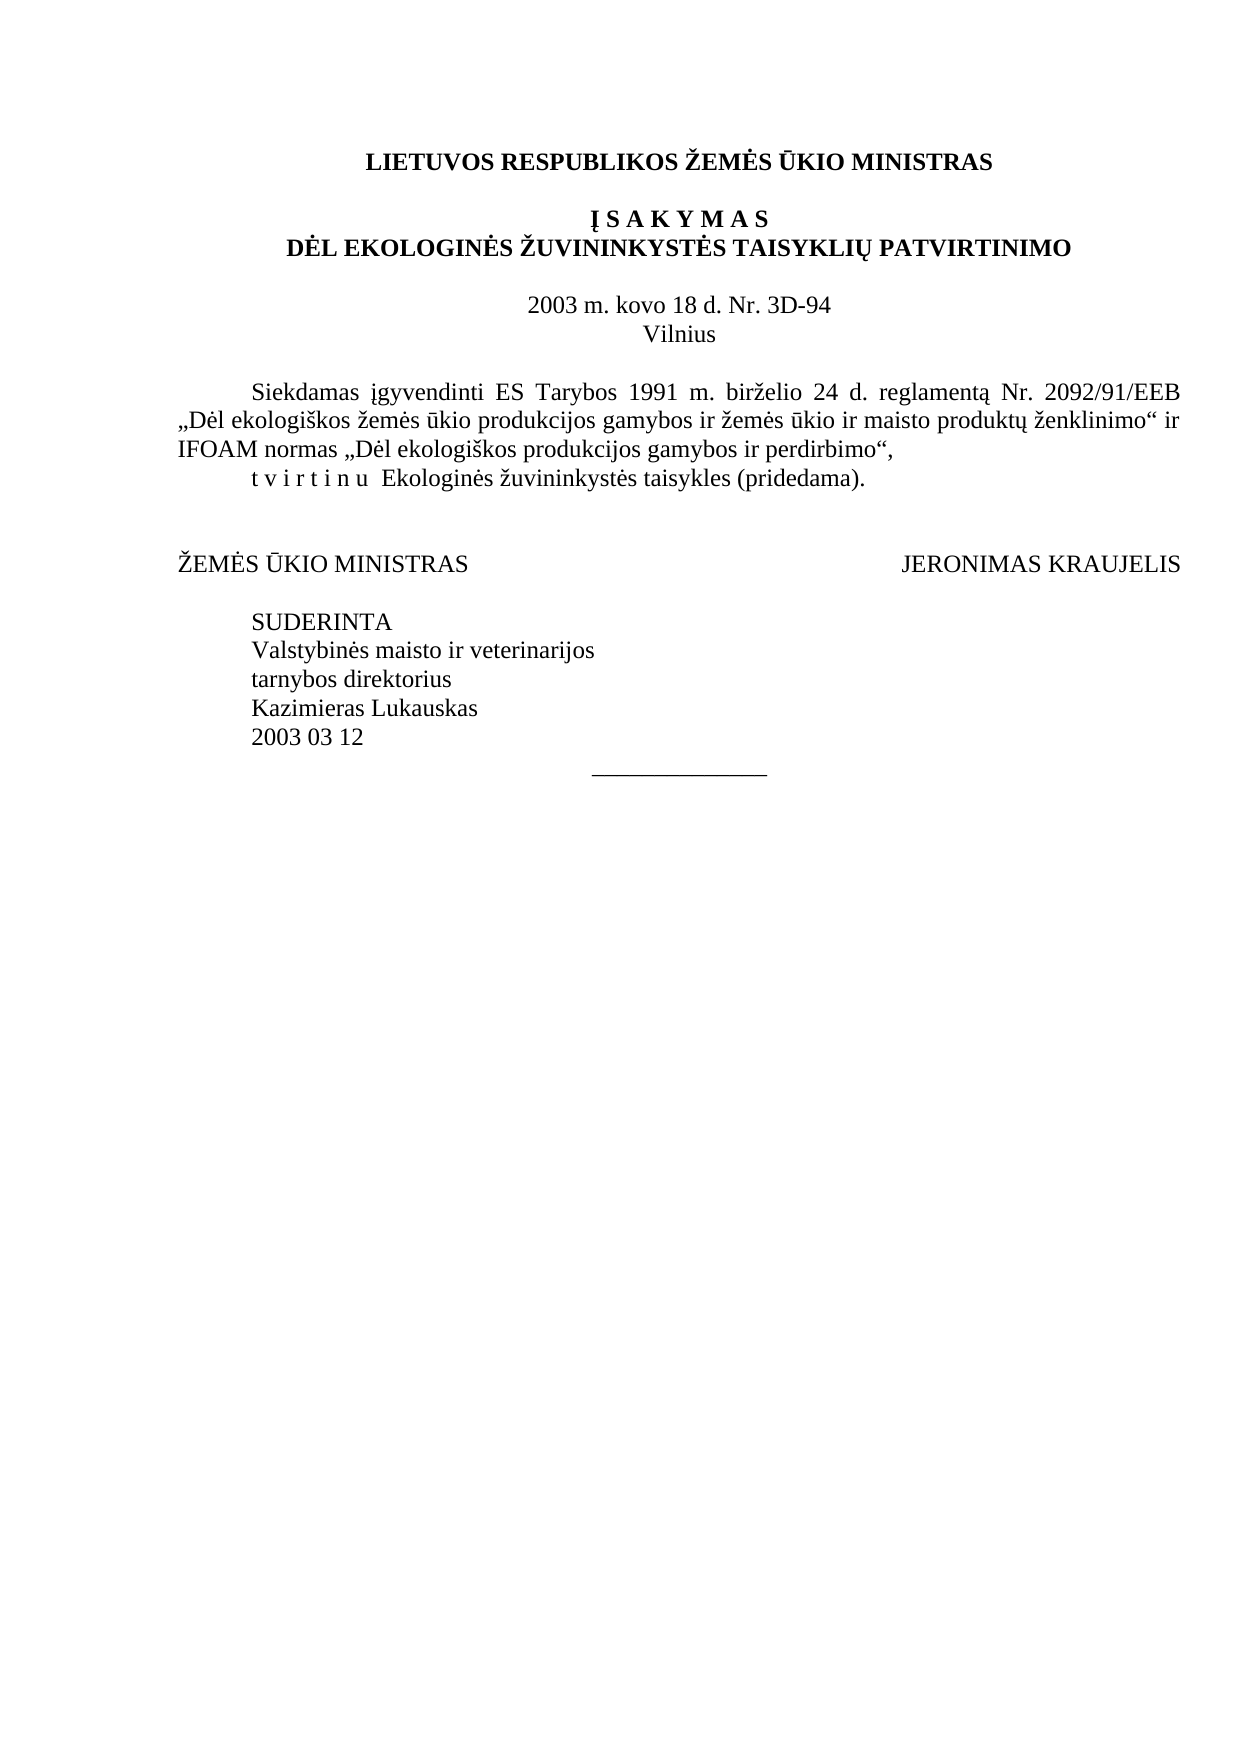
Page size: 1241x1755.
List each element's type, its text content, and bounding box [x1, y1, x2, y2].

text DĖL EKOLOGINĖS ŽUVININKYSTĖS TAISYKLIŲ PATVIRTINIMO [177, 233, 1181, 262]
text ______________ [177, 751, 1181, 779]
text ŽEMĖS ŪKIO MINISTRAS JERONIMAS KRAUJELIS [177, 549, 1181, 578]
text 2003 m. kovo 18 d. Nr. 3D-94 [177, 291, 1181, 319]
text tarnybos direktorius [177, 664, 1181, 693]
text 2003 03 12 [177, 722, 1181, 751]
text Siekdamas įgyvendinti ES Tarybos 1991 m. birželio 24 d. reglamentą Nr. 2092/91/EEB „Dėl ekologiškos žemės ūkio produkcijos gamybos ir žemės ūkio ir maisto produktų ženklinimo“ ir IFOAM normas „Dėl ekologiškos produkcijos gamybos ir perdirbimo“, [177, 377, 1181, 463]
text Valstybinės maisto ir veterinarijos [177, 636, 1181, 664]
text Suderinta [177, 607, 1181, 636]
text Į S A K Y M A S [177, 204, 1181, 233]
text Vilnius [177, 319, 1181, 348]
text tvirtinu Ekologinės žuvininkystės taisykles (pridedama). [177, 463, 1181, 492]
text LIETUVOS RESPUBLIKOS ŽEMĖS ŪKIO MINISTRAS [177, 147, 1181, 176]
text Kazimieras Lukauskas [177, 693, 1181, 722]
